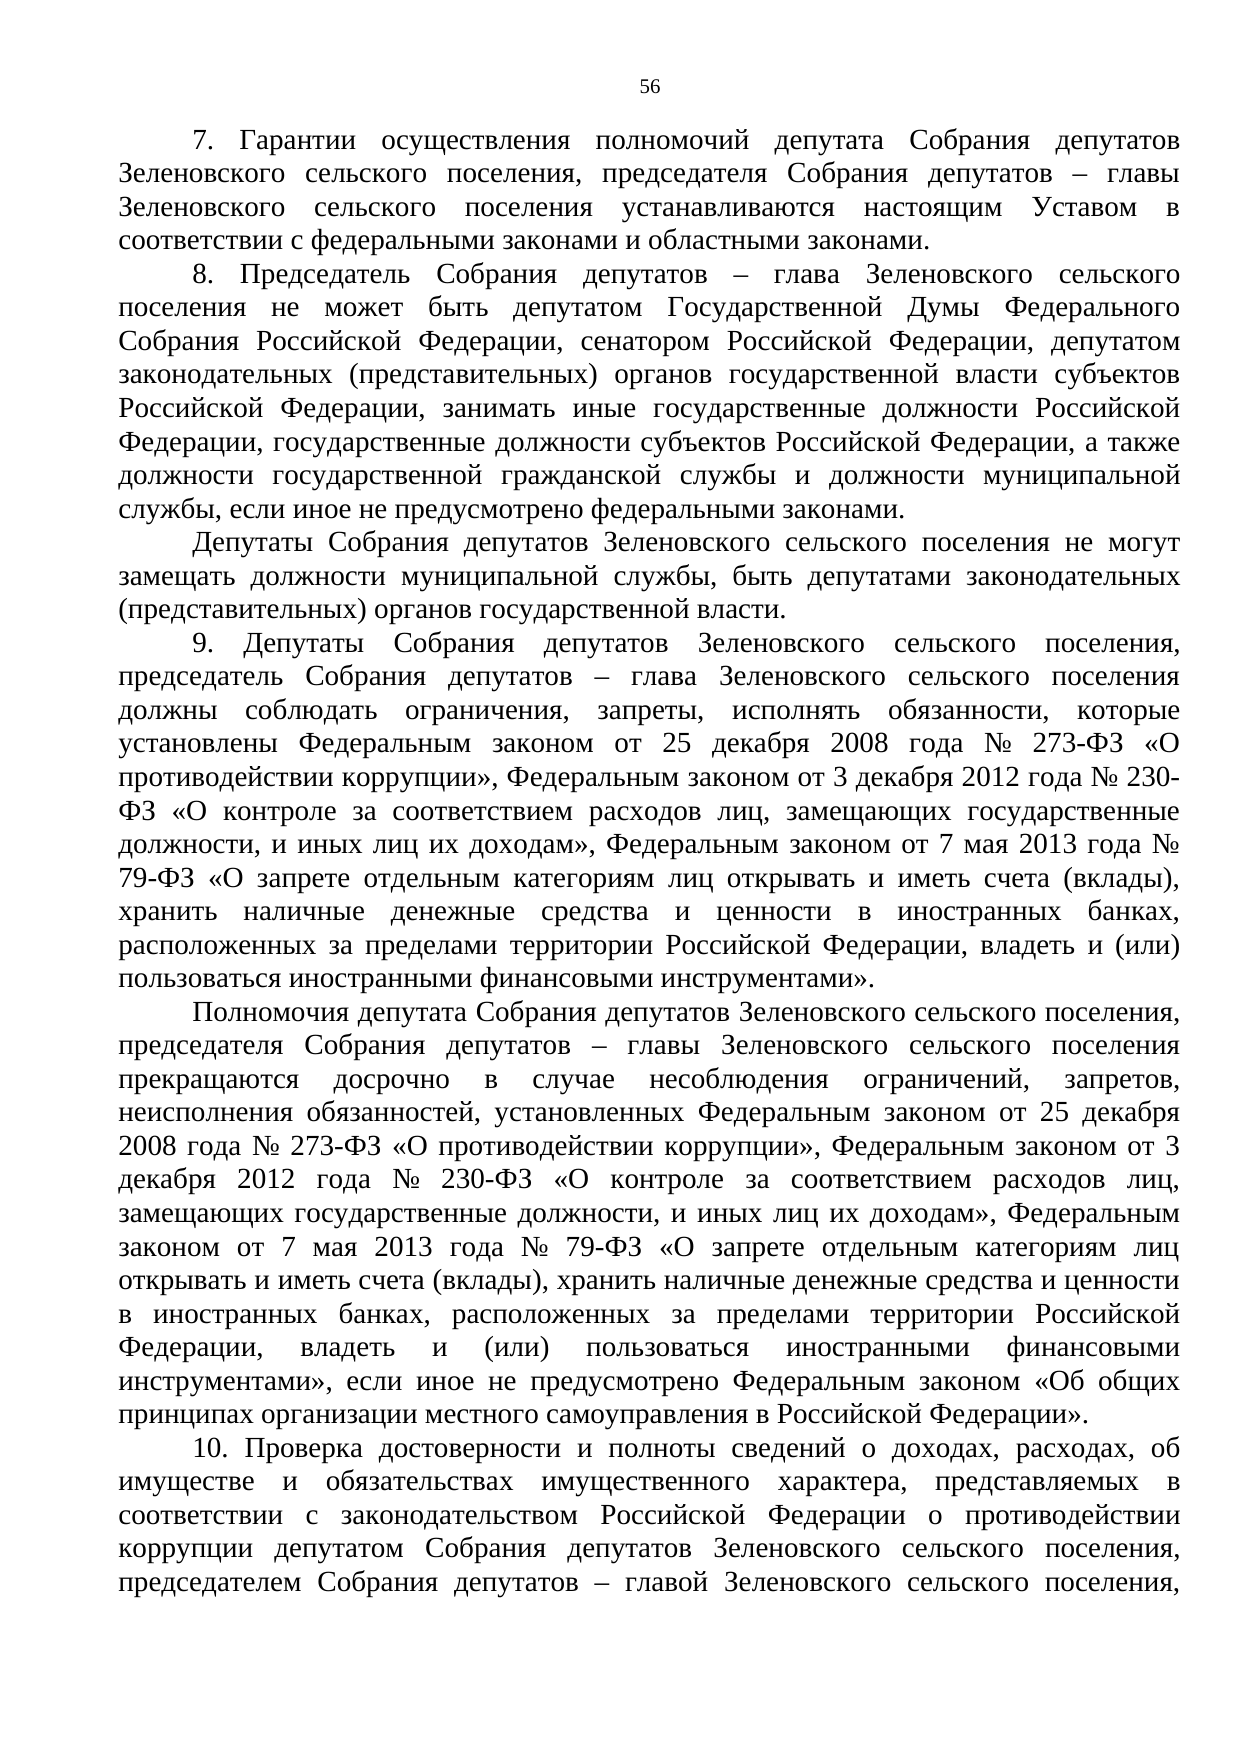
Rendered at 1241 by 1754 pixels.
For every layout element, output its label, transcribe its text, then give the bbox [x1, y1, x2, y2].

text 7. Гарантии осуществления полномочий депутата Собрания депутатов Зеленовского сельского поселения, председателя Собрания депутатов – главы Зеленовского сельского поселения устанавливаются настоящим Уставом в соответствии с федеральными законами и областными законами. [118, 122, 1181, 256]
text Депутаты Собрания депутатов Зеленовского сельского поселения не могут замещать должности муниципальной службы, быть депутатами законодательных (представительных) органов государственной власти. [118, 524, 1181, 625]
text Полномочия депутата Собрания депутатов Зеленовского сельского поселения, председателя Собрания депутатов – главы Зеленовского сельского поселения прекращаются досрочно в случае несоблюдения ограничений, запретов, неисполнения обязанностей, установленных Федеральным законом от 25 декабря 2008 года № 273-ФЗ «О противодействии коррупции», Федеральным законом от 3 декабря 2012 года № 230-ФЗ «О контроле за соответствием расходов лиц, замещающих государственные должности, и иных лиц их доходам», Федеральным законом от 7 мая 2013 года № 79-ФЗ «О запрете отдельным категориям лиц открывать и иметь счета (вклады), хранить наличные денежные средства и ценности в иностранных банках, расположенных за пределами территории Российской Федерации, владеть и (или) пользоваться иностранными финансовыми инструментами», если иное не предусмотрено Федеральным законом «Об общих принципах организации местного самоуправления в Российской Федерации». [118, 994, 1181, 1430]
text 9. Депутаты Собрания депутатов Зеленовского сельского поселения, председатель Собрания депутатов – глава Зеленовского сельского поселения должны соблюдать ограничения, запреты, исполнять обязанности, которые установлены Федеральным законом от 25 декабря 2008 года № 273-ФЗ «О противодействии коррупции», Федеральным законом от 3 декабря 2012 года № 230-ФЗ «О контроле за соответствием расходов лиц, замещающих государственные должности, и иных лиц их доходам», Федеральным законом от 7 мая 2013 года № 79-ФЗ «О запрете отдельным категориям лиц открывать и иметь счета (вклады), хранить наличные денежные средства и ценности в иностранных банках, расположенных за пределами территории Российской Федерации, владеть и (или) пользоваться иностранными финансовыми инструментами». [118, 625, 1181, 994]
text 10. Проверка достоверности и полноты сведений о доходах, расходах, об имуществе и обязательствах имущественного характера, представляемых в соответствии с законодательством Российской Федерации о противодействии коррупции депутатом Собрания депутатов Зеленовского сельского поселения, председателем Собрания депутатов – главой Зеленовского сельского поселения, [118, 1430, 1181, 1598]
text 8. Председатель Собрания депутатов – глава Зеленовского сельского поселения не может быть депутатом Государственной Думы Федерального Собрания Российской Федерации, сенатором Российской Федерации, депутатом законодательных (представительных) органов государственной власти субъектов Российской Федерации, занимать иные государственные должности Российской Федерации, государственные должности субъектов Российской Федерации, а также должности государственной гражданской службы и должности муниципальной службы, если иное не предусмотрено федеральными законами. [118, 256, 1181, 524]
